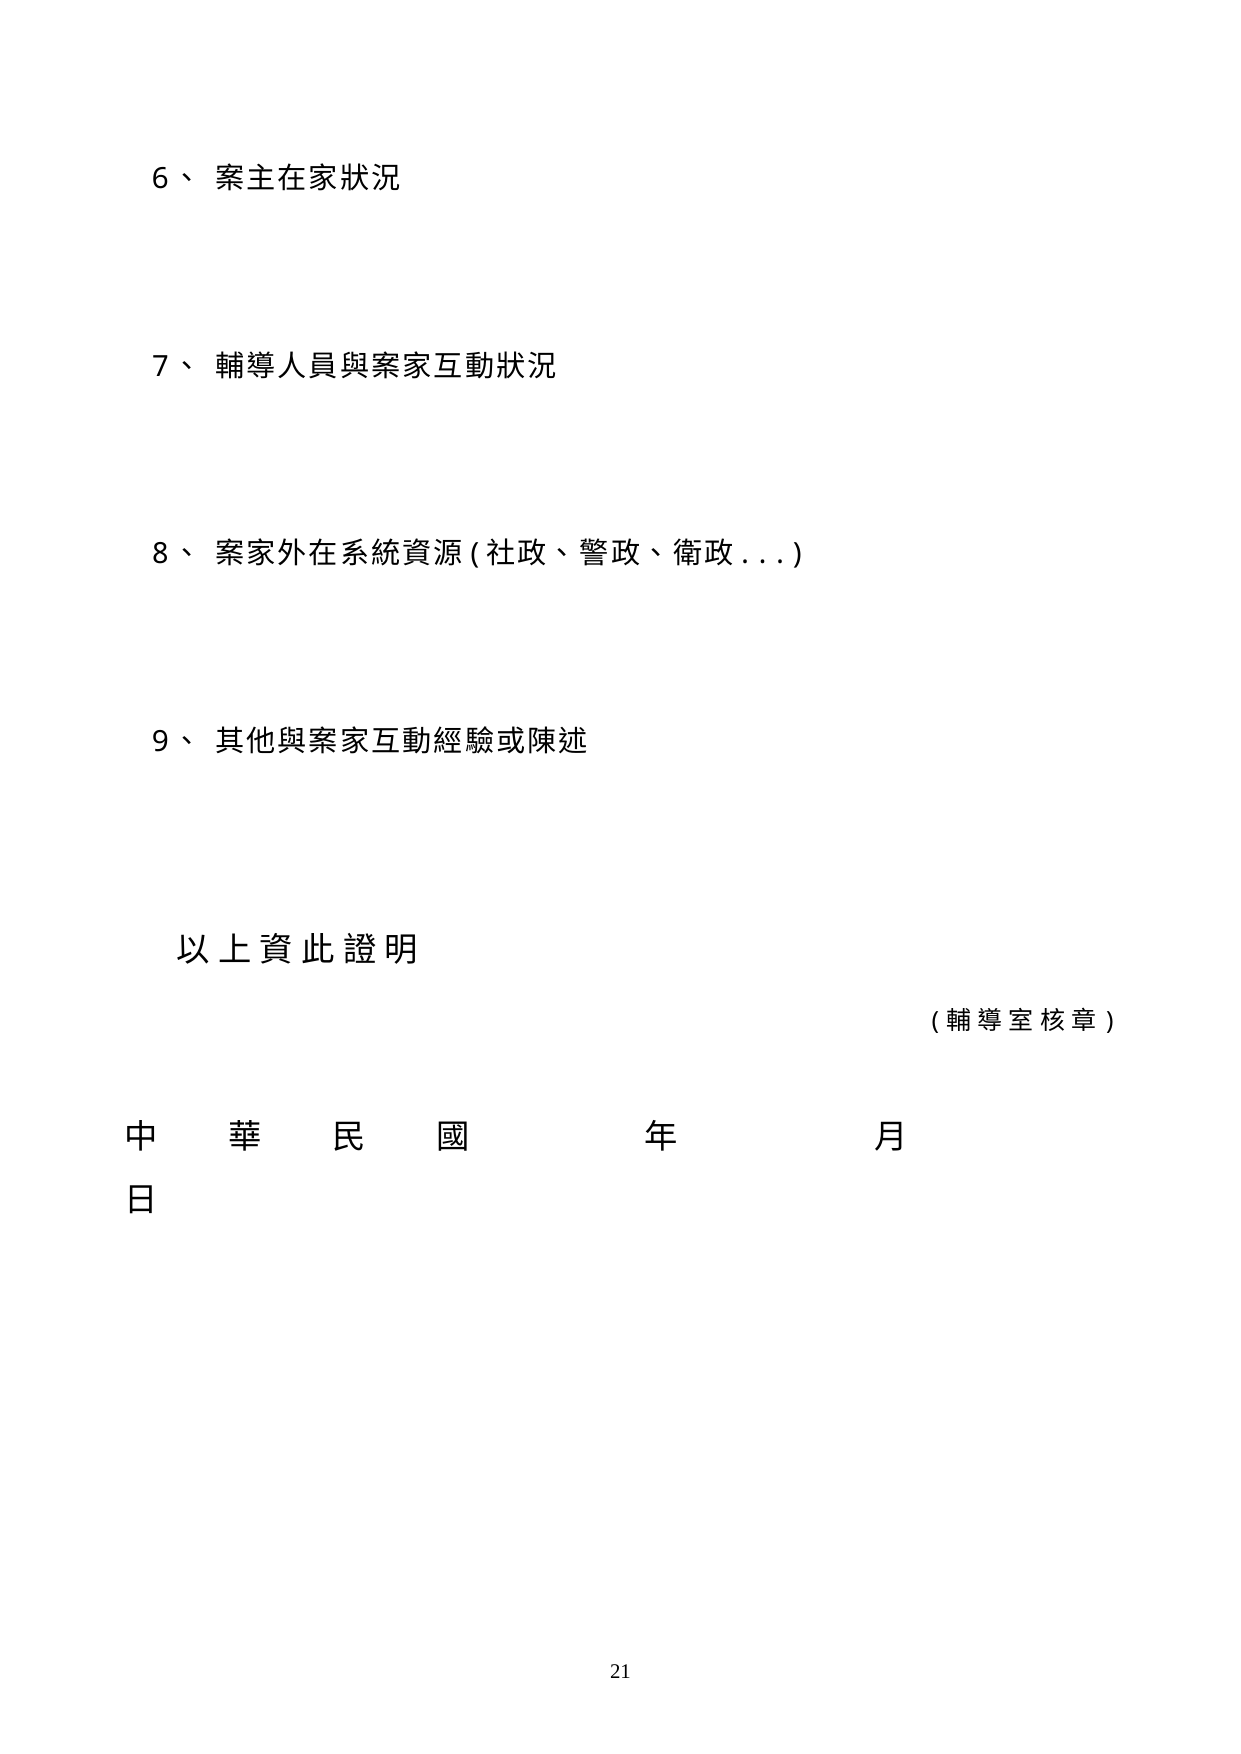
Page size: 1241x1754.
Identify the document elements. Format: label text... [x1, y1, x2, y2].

list 輔導人員與案家互動狀況 [150, 280, 1120, 468]
list 其他與案家互動經驗或陳述 [150, 655, 1120, 843]
text 中 華 民 國 年 月 日 [120, 1093, 1120, 1218]
list 案家外在系統資源(社政、警政、衛政...) [150, 468, 1120, 655]
list 案主在家狀況 [150, 93, 1120, 280]
text 以上資此證明 [170, 905, 1120, 968]
text (輔導室核章) [170, 968, 1120, 1030]
